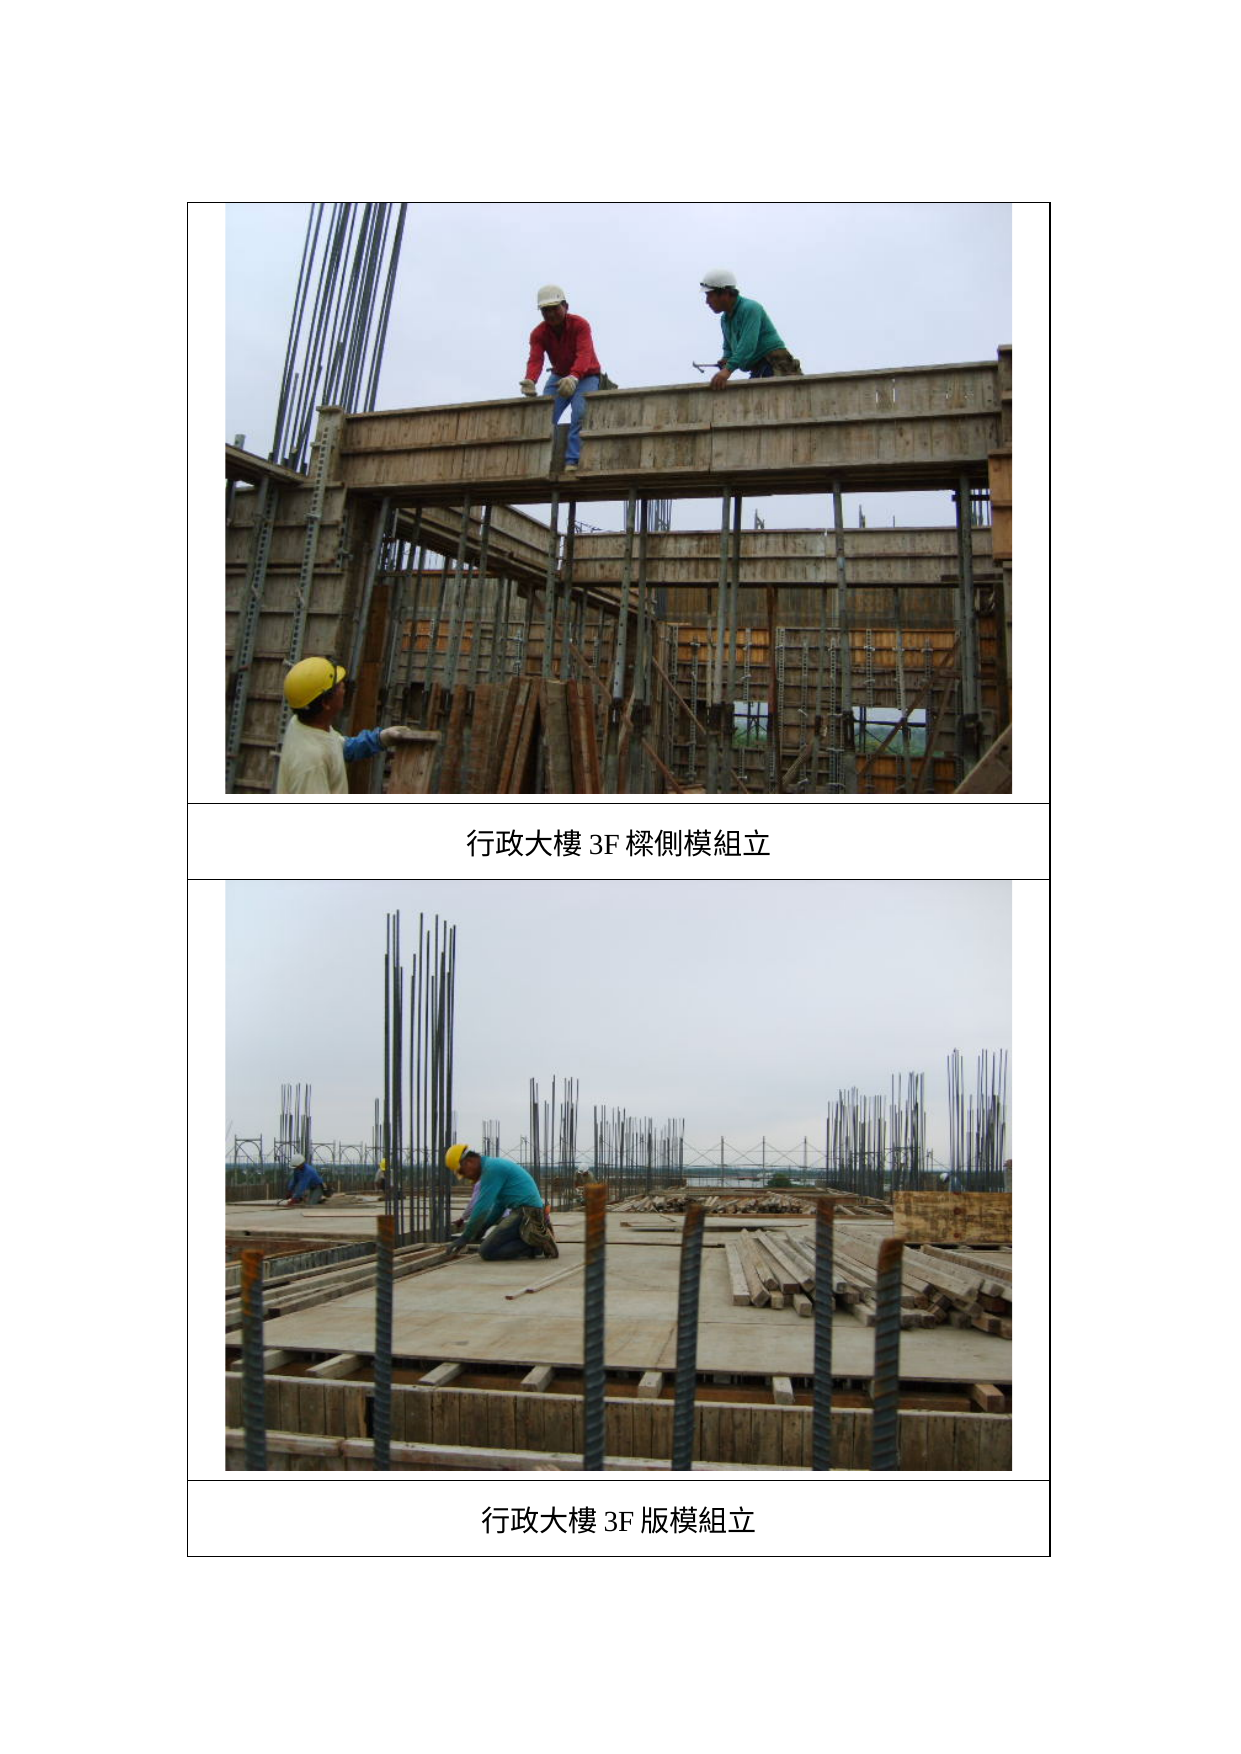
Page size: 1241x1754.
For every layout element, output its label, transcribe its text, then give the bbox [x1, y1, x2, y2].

picture [225, 880, 1013, 1471]
picture [225, 203, 1013, 794]
table_header [188, 203, 1049, 803]
table_cell [188, 880, 1049, 1480]
table_cell 行政大樓3F樑側模組立 [188, 804, 1049, 879]
table_cell 行政大樓3F版模組立 [188, 1481, 1049, 1556]
